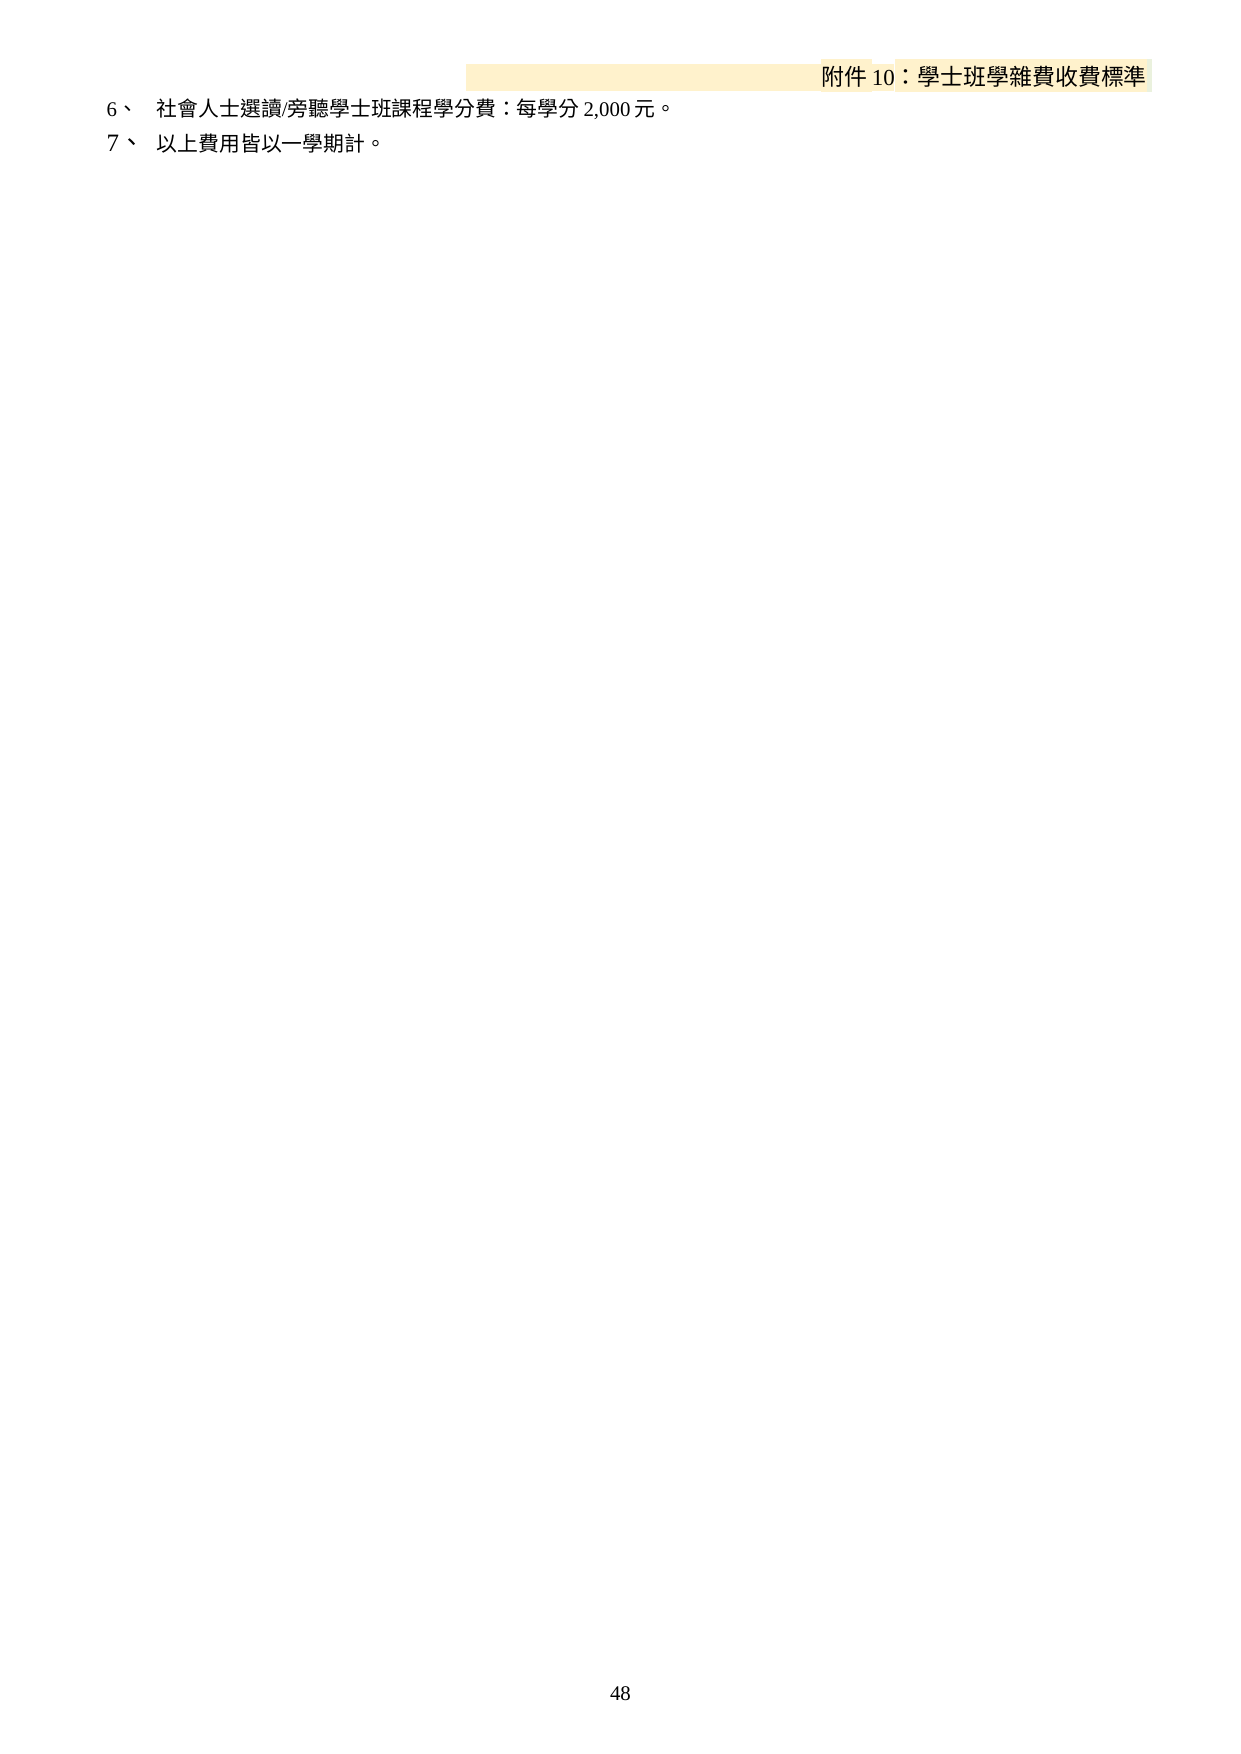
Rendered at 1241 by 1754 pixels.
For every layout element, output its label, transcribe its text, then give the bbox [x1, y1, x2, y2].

list 以上費用皆以一學期計。 [106, 122, 1211, 159]
list 社會人士選讀/旁聽學士班課程學分費：每學分2,000元。 [106, 92, 1211, 122]
